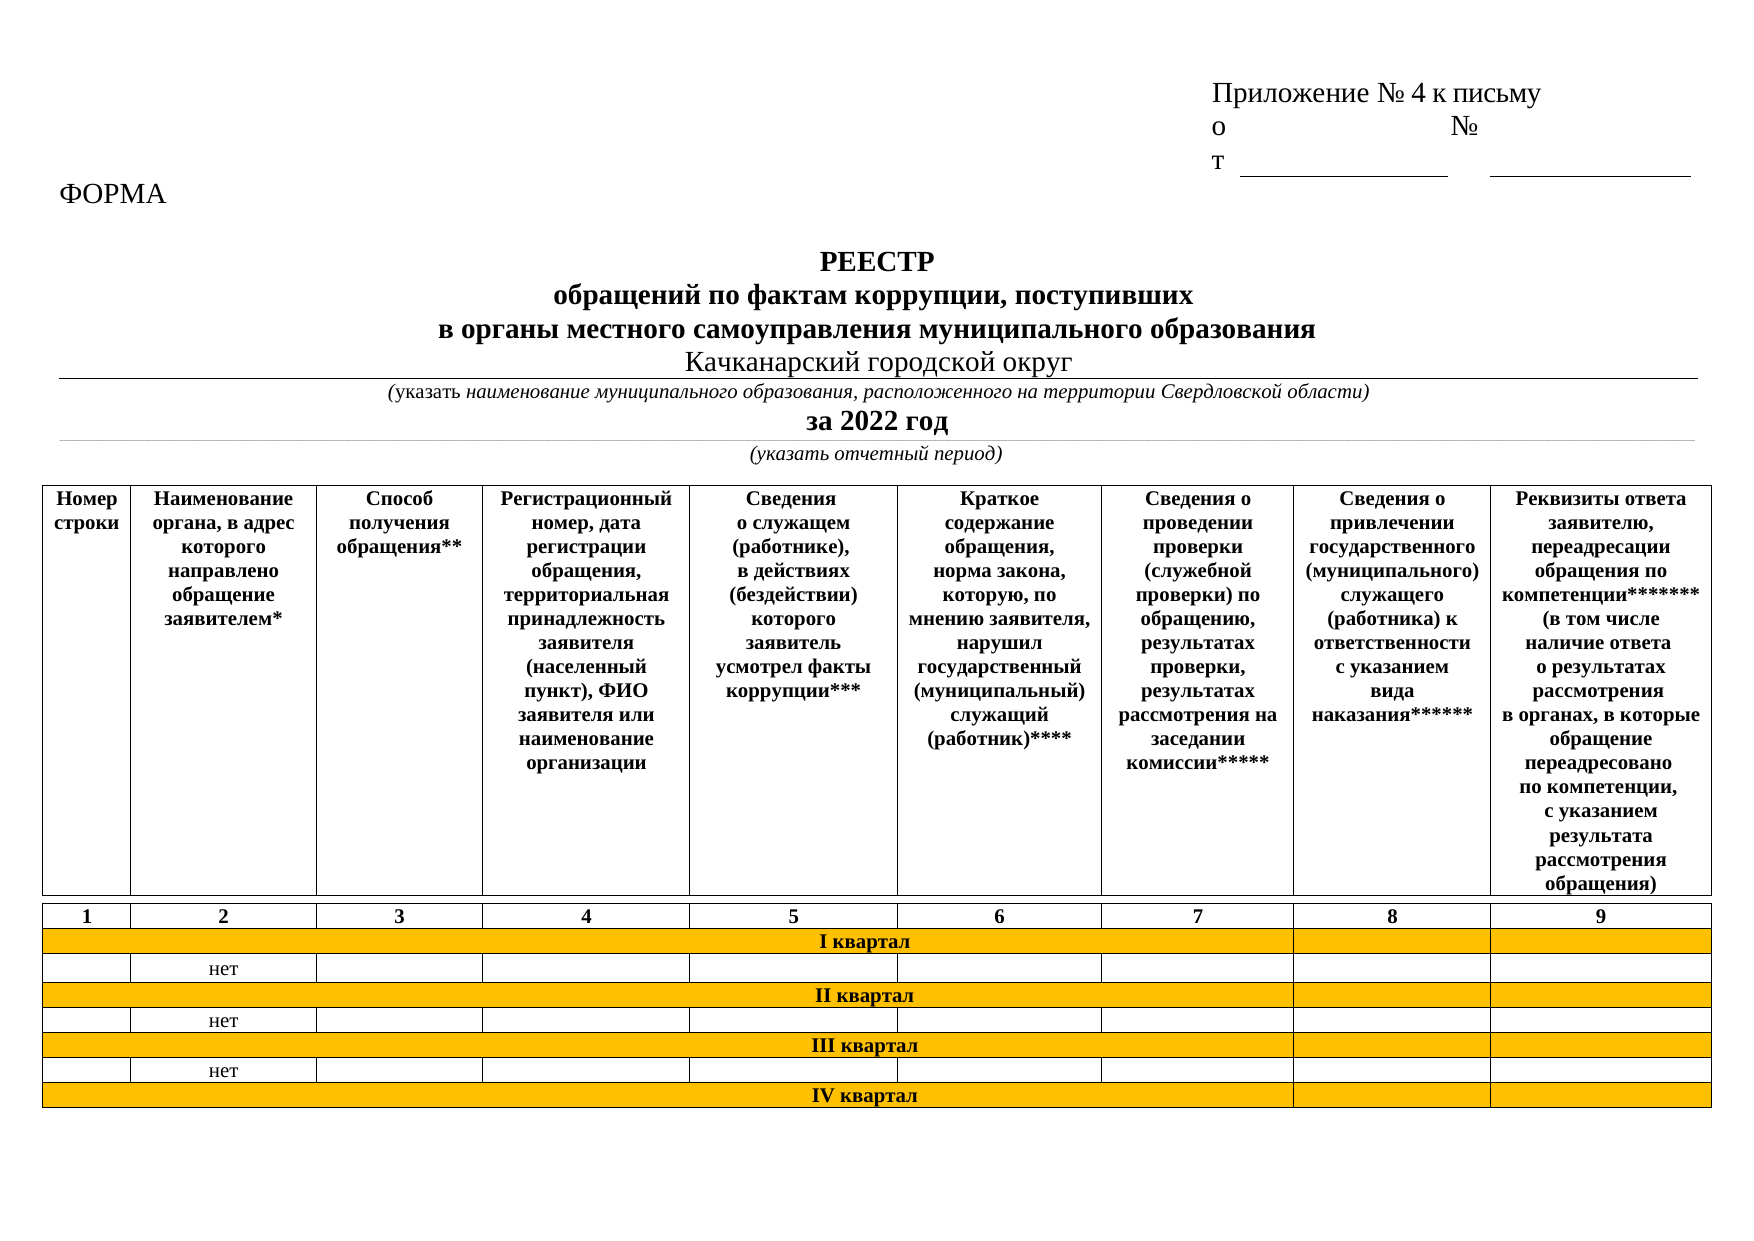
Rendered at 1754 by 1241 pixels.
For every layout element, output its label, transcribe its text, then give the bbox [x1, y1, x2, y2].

table_header Регистрационный номер, дата регистрации обращения, территориальная принадлежность заявителя (населенный пункт), ФИО заявителя или наименование организации [483, 486, 689, 895]
table_cell [1491, 929, 1711, 953]
table_cell № [1448, 109, 1489, 176]
table_header 1 [43, 904, 130, 928]
table_cell [898, 1058, 1101, 1082]
table_cell [43, 1008, 130, 1032]
table_header Наименование органа, в адрес которого направлено обращение заявителем* [131, 486, 316, 895]
table_cell [1691, 109, 1695, 176]
table_cell [1491, 954, 1711, 982]
table_header Сведения о привлечении государственного (муниципального) служащего (работника) к ответственности с указанием вида наказания****** [1294, 486, 1490, 895]
table_header Качканарский городской округ [59, 344, 1698, 378]
table_cell [1294, 1058, 1490, 1082]
table_header 8 [1294, 904, 1490, 928]
table_cell [898, 954, 1101, 982]
table_cell [1491, 1008, 1711, 1032]
table_cell [1490, 109, 1691, 176]
table_header Краткое содержание обращения, норма закона, которую, по мнению заявителя, нарушил государственный (муниципальный) служащий (работник)**** [898, 486, 1101, 895]
table_cell [43, 1058, 130, 1082]
table_header Сведения о служащем (работнике), в действиях (бездействии) которого заявитель усмотрел факты коррупции*** [690, 486, 897, 895]
table_cell III квартал [43, 1033, 1293, 1057]
table_cell [1102, 1008, 1293, 1032]
text РЕЕСТР [59, 244, 1695, 277]
table_cell [1294, 929, 1490, 953]
table_header 6 [898, 904, 1101, 928]
table_cell [1491, 1083, 1711, 1107]
table_cell [317, 1008, 482, 1032]
text (указать наименование муниципального образования, расположенного на территории Свердловской области) [59, 379, 1695, 403]
table_cell [1102, 1058, 1293, 1082]
table_header Сведения о проведении проверки (служебной проверки) по обращению, результатах проверки, результатах рассмотрения на заседании комиссии***** [1102, 486, 1293, 895]
table_cell [1294, 954, 1490, 982]
table_cell нет [131, 1058, 316, 1082]
table_cell [483, 1008, 689, 1032]
text обращений по фактам коррупции, поступивших в органы местного самоуправления муниципального образования [59, 277, 1695, 344]
table_header 7 [1102, 904, 1293, 928]
table_header 3 [317, 904, 482, 928]
table_header Реквизиты ответа заявителю, переадресации обращения по компетенции******* (в том числе наличие ответа о результатах рассмотрения в органах, в которые обращение переадресовано по компетенции, с указанием результата рассмотрения обращения) [1491, 486, 1711, 895]
table_cell [690, 1008, 897, 1032]
table_cell IV квартал [43, 1083, 1293, 1107]
table_header Приложение № 4 к письму [1211, 75, 1695, 108]
table_cell [1491, 1058, 1711, 1082]
table_cell [1294, 1008, 1490, 1032]
table_header Способ получения обращения** [317, 486, 482, 895]
table_cell [1102, 954, 1293, 982]
table_header 5 [690, 904, 897, 928]
table_cell [483, 954, 689, 982]
table_cell [317, 954, 482, 982]
table_cell II квартал [43, 983, 1293, 1007]
table_cell [1240, 109, 1448, 176]
table_cell [1294, 983, 1490, 1007]
table_cell [898, 1008, 1101, 1032]
text (указать отчетный период) [59, 441, 1695, 465]
table_cell [690, 1058, 897, 1082]
table_cell от [1211, 109, 1240, 176]
text за 2022 год [59, 403, 1695, 437]
table_cell [43, 954, 130, 982]
table_cell [1491, 983, 1711, 1007]
table_cell [317, 1058, 482, 1082]
table_cell [1294, 1033, 1490, 1057]
table_header 2 [131, 904, 316, 928]
table_cell [690, 954, 897, 982]
table_cell [483, 1058, 689, 1082]
table_cell [1491, 1033, 1711, 1057]
table_cell [1294, 1083, 1490, 1107]
table_header 9 [1491, 904, 1711, 928]
table_cell нет [131, 1008, 316, 1032]
table_header Номер строки [43, 486, 130, 895]
table_cell I квартал [43, 929, 1293, 953]
text ФОРМА [59, 177, 1695, 210]
table_header 4 [483, 904, 689, 928]
table_cell нет [131, 954, 316, 982]
